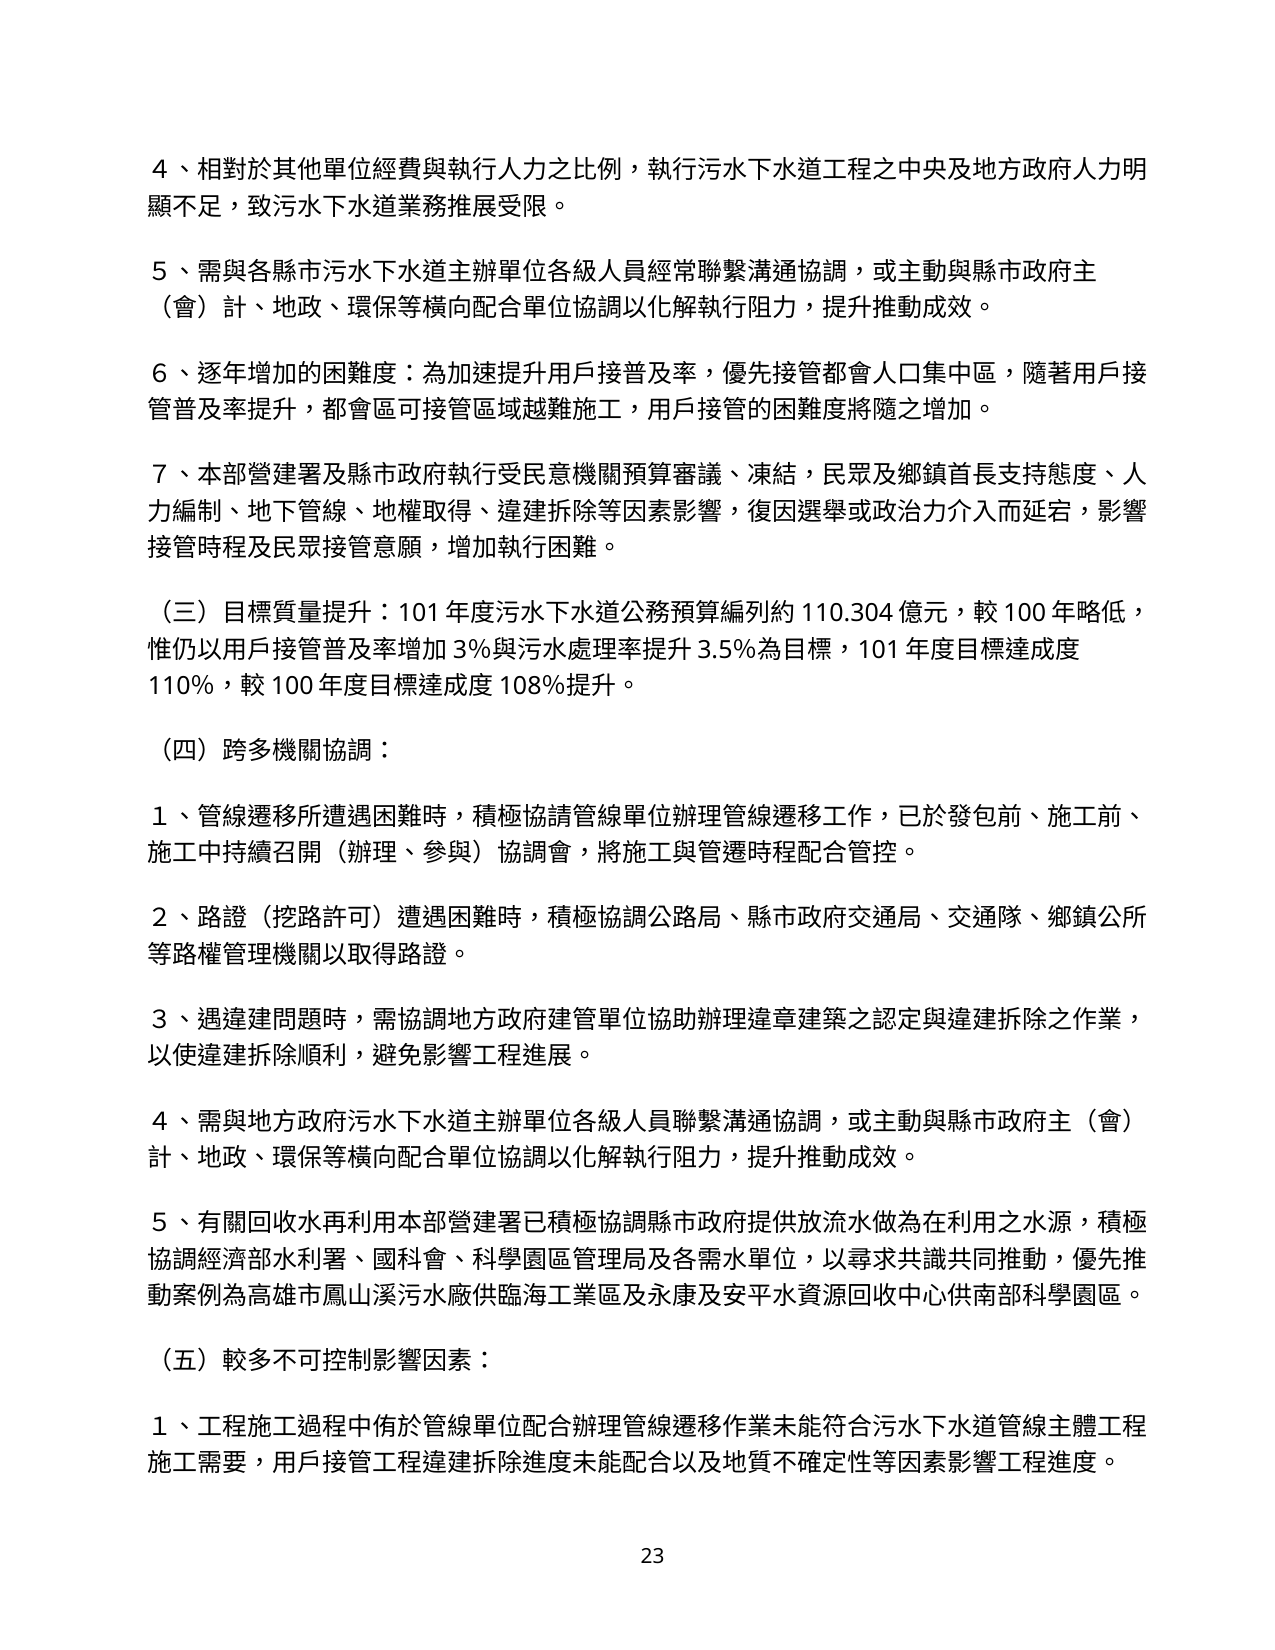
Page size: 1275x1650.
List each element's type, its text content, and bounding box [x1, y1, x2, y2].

text （三）目標質量提升：101年度污水下水道公務預算編列約110.304億元，較100年略低，惟仍以用戶接管普及率增加3％與污水處理率提升3.5％為目標，101年度目標達成度110％，較100年度目標達成度108％提升。 [148, 593, 1157, 702]
text ４、相對於其他單位經費與執行人力之比例，執行污水下水道工程之中央及地方政府人力明顯不足，致污水下水道業務推展受限。 [148, 150, 1157, 222]
text ７、本部營建署及縣市政府執行受民意機關預算審議、凍結，民眾及鄉鎮首長支持態度、人力編制、地下管線、地權取得、違建拆除等因素影響，復因選舉或政治力介入而延宕，影響接管時程及民眾接管意願，增加執行困難。 [148, 455, 1157, 564]
text ２、路證（挖路許可）遭遇困難時，積極協調公路局、縣市政府交通局、交通隊、鄉鎮公所等路權管理機關以取得路證。 [148, 898, 1157, 970]
text １、工程施工過程中侑於管線單位配合辦理管線遷移作業未能符合污水下水道管線主體工程施工需要，用戶接管工程違建拆除進度未能配合以及地質不確定性等因素影響工程進度。 [148, 1406, 1157, 1479]
text ３、遇違建問題時，需協調地方政府建管單位協助辦理違章建築之認定與違建拆除之作業，以使違建拆除順利，避免影響工程進展。 [148, 999, 1157, 1072]
text （四）跨多機關協調： [148, 731, 1157, 767]
text ５、需與各縣市污水下水道主辦單位各級人員經常聯繫溝通協調，或主動與縣市政府主（會）計、地政、環保等橫向配合單位協調以化解執行阻力，提升推動成效。 [148, 252, 1157, 324]
text ６、逐年增加的困難度：為加速提升用戶接普及率，優先接管都會人口集中區，隨著用戶接管普及率提升，都會區可接管區域越難施工，用戶接管的困難度將隨之增加。 [148, 353, 1157, 426]
text （五）較多不可控制影響因素： [148, 1341, 1157, 1377]
text ５、有關回收水再利用本部營建署已積極協調縣市政府提供放流水做為在利用之水源，積極協調經濟部水利署、國科會、科學園區管理局及各需水單位，以尋求共識共同推動，優先推動案例為高雄市鳳山溪污水廠供臨海工業區及永康及安平水資源回收中心供南部科學園區。 [148, 1203, 1157, 1312]
text ４、需與地方政府污水下水道主辦單位各級人員聯繫溝通協調，或主動與縣市政府主（會）計、地政、環保等橫向配合單位協調以化解執行阻力，提升推動成效。 [148, 1101, 1157, 1174]
text １、管線遷移所遭遇困難時，積極協請管線單位辦理管線遷移工作，已於發包前、施工前、施工中持續召開（辦理、參與）協調會，將施工與管遷時程配合管控。 [148, 796, 1157, 869]
